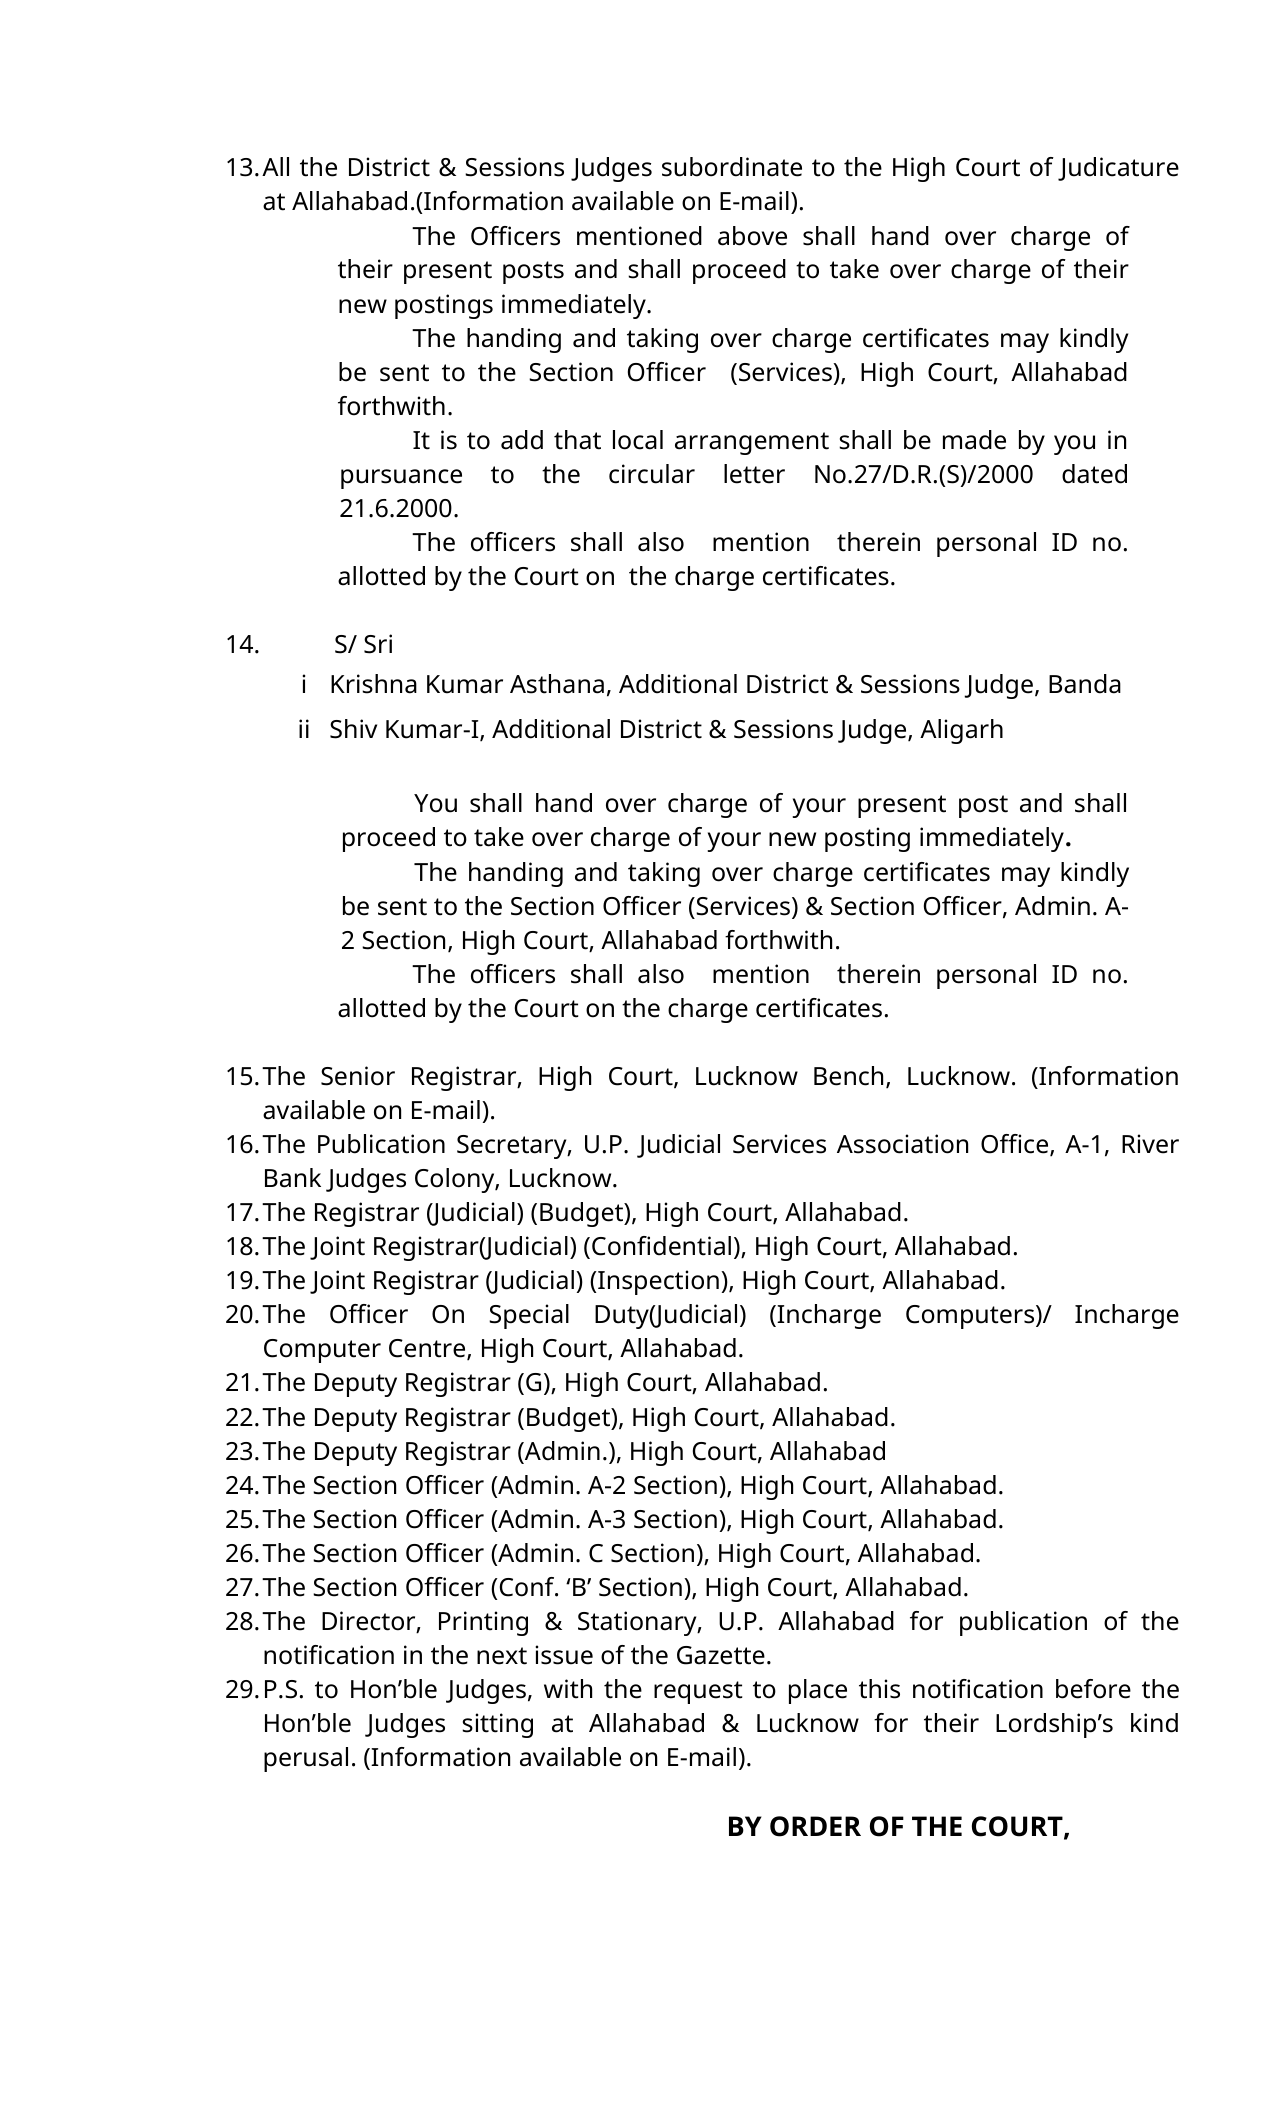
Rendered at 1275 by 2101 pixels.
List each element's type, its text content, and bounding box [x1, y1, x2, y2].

list The Deputy Registrar (Admin.), High Court, Allahabad [225, 1433, 1181, 1467]
list The Publication Secretary, U.P. Judicial Services Association Office, A-1, River Bank Judges Colony, Lucknow. [225, 1127, 1181, 1195]
list The Section Officer (Conf. ‘B’ Section), High Court, Allahabad. [225, 1569, 1181, 1603]
list S/ Sri [225, 627, 1181, 661]
list The Deputy Registrar (Budget), High Court, Allahabad. [225, 1399, 1181, 1433]
list P.S. to Hon’ble Judges, with the request to place this notification before the Hon’ble Judges sitting at Allahabad & Lucknow for their Lordship’s kind perusal. (Information available on E-mail). [225, 1672, 1181, 1774]
text The Officers mentioned above shall hand over charge of their present posts and shall proceed to take over charge of their new postings immediately. [337, 218, 1130, 320]
list The Section Officer (Admin. C Section), High Court, Allahabad. [225, 1535, 1181, 1569]
list All the District & Sessions Judges subordinate to the High Court of Judicature at Allahabad.(Information available on E-mail). [225, 150, 1181, 218]
list The Senior Registrar, High Court, Lucknow Bench, Lucknow. (Information available on E-mail). [225, 1058, 1181, 1127]
text The officers shall also mention therein personal ID no. allotted by the Court on the charge certificates. [337, 525, 1130, 593]
list The Registrar (Judicial) (Budget), High Court, Allahabad. [225, 1195, 1181, 1229]
table_cell Shiv Kumar-I, Additional District & Sessions Judge, Aligarh [323, 706, 1167, 752]
list The Joint Registrar (Judicial) (Inspection), High Court, Allahabad. [225, 1263, 1181, 1297]
list The Director, Printing & Stationary, U.P. Allahabad for publication of the notification in the next issue of the Gazette. [225, 1603, 1181, 1672]
text It is to add that local arrangement shall be made by you in pursuance to the circular letter No.27/D.R.(S)/2000 dated 21.6.2000. [339, 422, 1130, 525]
list The Section Officer (Admin. A-3 Section), High Court, Allahabad. [225, 1501, 1181, 1535]
text BY ORDER OF THE COURT, [562, 1808, 1181, 1845]
list The Officer On Special Duty(Judicial) (Incharge Computers)/ Incharge Computer Centre, High Court, Allahabad. [225, 1297, 1181, 1365]
table_header Krishna Kumar Asthana, Additional District & Sessions Judge, Banda [323, 661, 1167, 706]
text The handing and taking over charge certificates may kindly be sent to the Section Officer (Services), High Court, Allahabad forthwith. [337, 320, 1130, 422]
list The Deputy Registrar (G), High Court, Allahabad. [225, 1365, 1181, 1399]
text The handing and taking over charge certificates may kindly be sent to the Section Officer (Services) & Section Officer, Admin. A-2 Section, High Court, Allahabad forthwith. [341, 854, 1130, 956]
table_cell ii [284, 706, 323, 752]
list The Section Officer (Admin. A-2 Section), High Court, Allahabad. [225, 1467, 1181, 1501]
table_header i [284, 661, 323, 706]
text You shall hand over charge of your present post and shall proceed to take over charge of your new posting immediately. [341, 786, 1130, 854]
list The Joint Registrar(Judicial) (Confidential), High Court, Allahabad. [225, 1229, 1181, 1263]
text The officers shall also mention therein personal ID no. allotted by the Court on the charge certificates. [337, 956, 1130, 1024]
